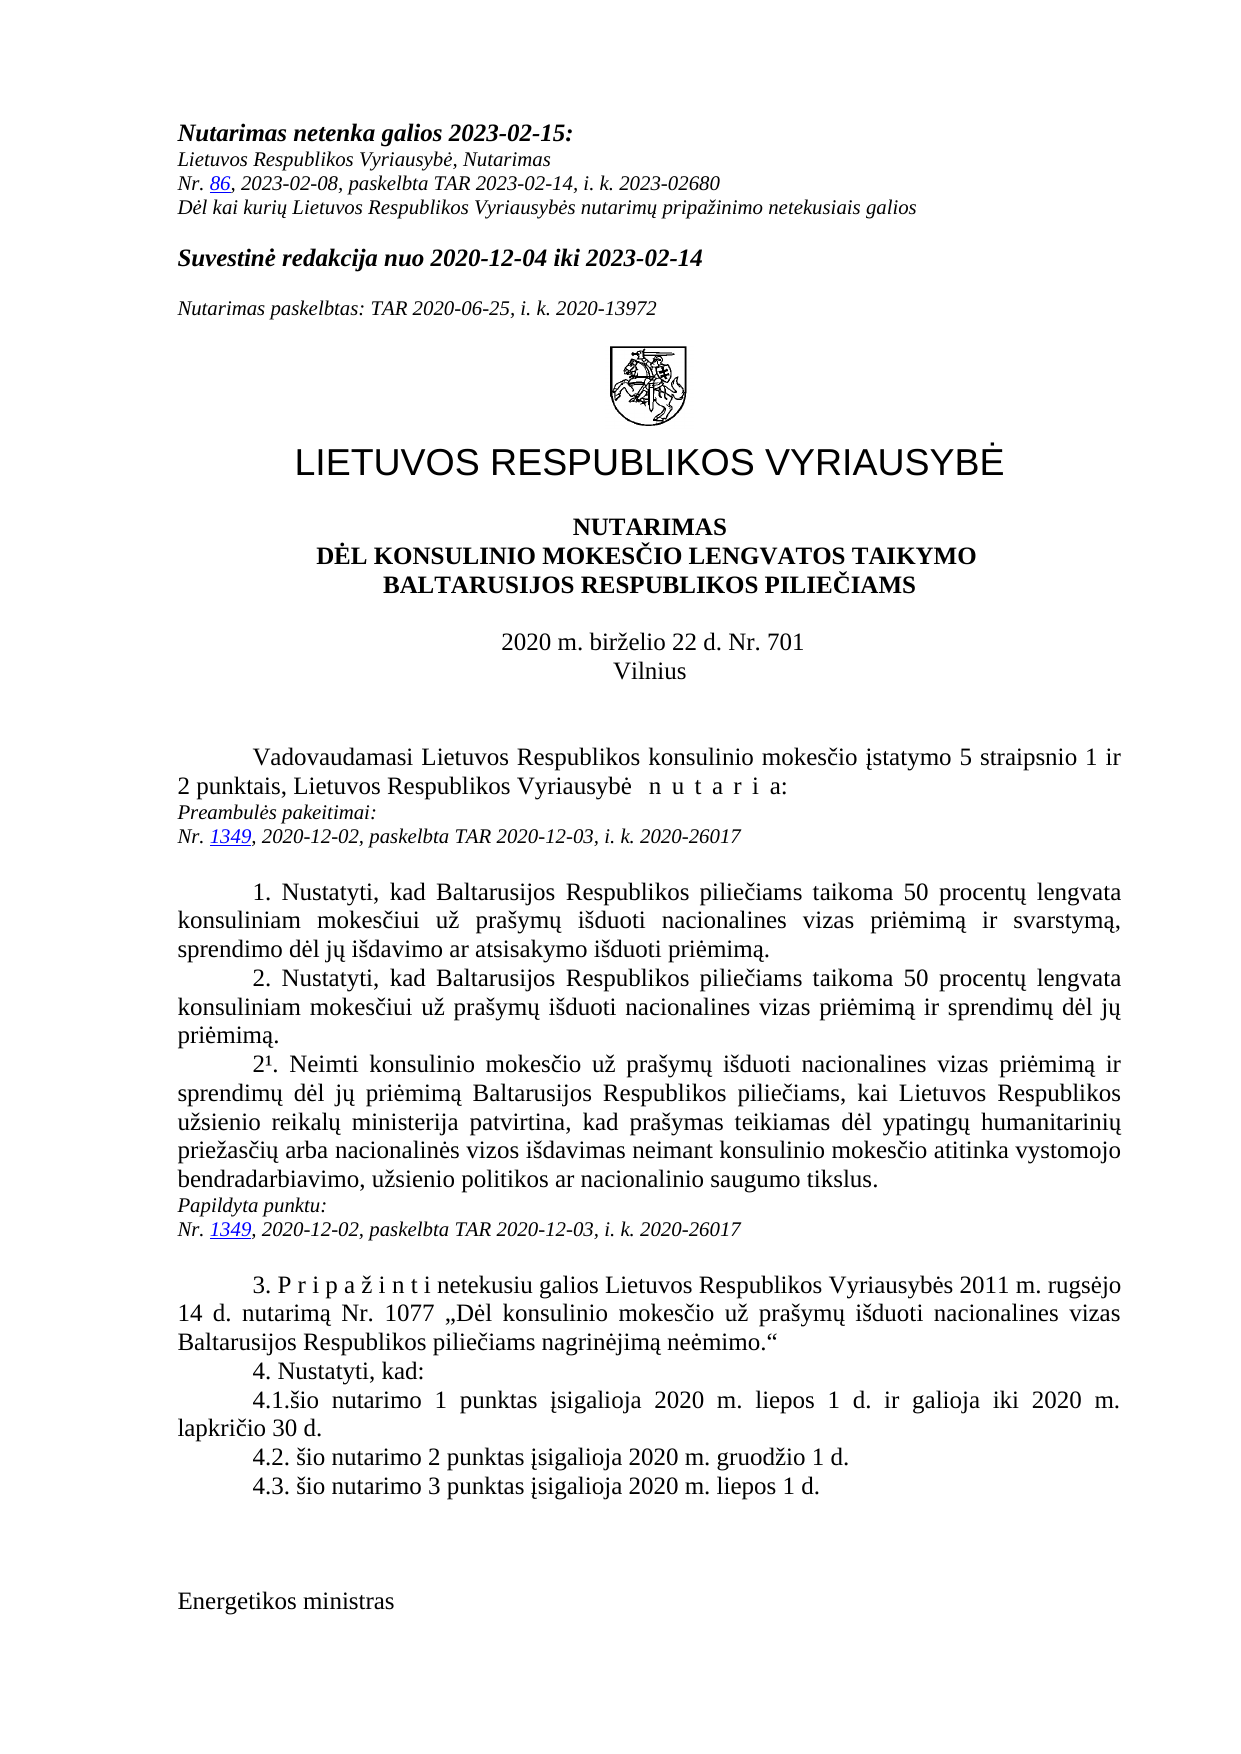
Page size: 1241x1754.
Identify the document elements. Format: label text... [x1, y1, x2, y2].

text Vadovaudamasi Lietuvos Respublikos konsulinio mokesčio įstatymo 5 straipsnio 1 ir 2 punktais, Lietuvos Respublikos Vyriausybė nutaria: [177, 742, 1122, 800]
text Suvestinė redakcija nuo 2020-12-04 iki 2023-02-14 [177, 243, 1122, 272]
text BALTARUSIJOS RESPUBLIKOS PILIEČIAMS [177, 570, 1122, 598]
text Dėl kai kurių Lietuvos Respublikos Vyriausybės nutarimų pripažinimo netekusiais galios [177, 195, 1122, 219]
text 2¹. Neimti konsulinio mokesčio už prašymų išduoti nacionalines vizas priėmimą ir sprendimų dėl jų priėmimą Baltarusijos Respublikos piliečiams, kai Lietuvos Respublikos užsienio reikalų ministerija patvirtina, kad prašymas teikiamas dėl ypatingų humanitarinių priežasčių arba nacionalinės vizos išdavimas neimant konsulinio mokesčio atitinka vystomojo bendradarbiavimo, užsienio politikos ar nacionalinio saugumo tikslus. [177, 1049, 1122, 1193]
text Preambulės pakeitimai: [177, 800, 1122, 824]
text Vilnius [177, 656, 1122, 685]
text Nr. 1349, 2020-12-02, paskelbta TAR 2020-12-03, i. k. 2020-26017 [177, 824, 1122, 848]
text Papildyta punktu: [177, 1193, 1122, 1217]
text Lietuvos Respublikos Vyriausybė, Nutarimas [177, 147, 1122, 171]
text DĖL KONSULINIO MOKESČIO LENGVATOS TAIKYMO [177, 541, 1122, 570]
text 4.3. šio nutarimo 3 punktas įsigalioja 2020 m. liepos 1 d. [177, 1471, 1122, 1500]
text 2020 m. birželio 22 d. Nr. 701 [177, 627, 1122, 656]
text Nutarimas netenka galios 2023-02-15: [177, 118, 1122, 147]
text 4.2. šio nutarimo 2 punktas įsigalioja 2020 m. gruodžio 1 d. [177, 1442, 1122, 1471]
text 4.1.šio nutarimo 1 punktas įsigalioja 2020 m. liepos 1 d. ir galioja iki 2020 m. lapkričio 30 d. [177, 1385, 1122, 1442]
text Nr. 1349, 2020-12-02, paskelbta TAR 2020-12-03, i. k. 2020-26017 [177, 1217, 1122, 1241]
text 2. Nustatyti, kad Baltarusijos Respublikos piliečiams taikoma 50 procentų lengvata konsuliniam mokesčiui už prašymų išduoti nacionalines vizas priėmimą ir sprendimų dėl jų priėmimą. [177, 963, 1122, 1049]
text Nr. 86, 2023-02-08, paskelbta TAR 2023-02-14, i. k. 2023-02680 [177, 171, 1122, 195]
text nutarimas [177, 512, 1122, 541]
text Energetikos ministras [177, 1586, 1122, 1615]
text 3. P r i p a ž i n t i netekusiu galios Lietuvos Respublikos Vyriausybės 2011 m. rugsėjo 14 d. nutarimą Nr. 1077 „Dėl konsulinio mokesčio už prašymų išduoti nacionalines vizas Baltarusijos Respublikos piliečiams nagrinėjimą neėmimo.“ [177, 1270, 1122, 1356]
text 4. Nustatyti, kad: [177, 1356, 1122, 1385]
text 1. Nustatyti, kad Baltarusijos Respublikos piliečiams taikoma 50 procentų lengvata konsuliniam mokesčiui už prašymų išduoti nacionalines vizas priėmimą ir svarstymą, sprendimo dėl jų išdavimo ar atsisakymo išduoti priėmimą. [177, 877, 1122, 963]
text Lietuvos Respublikos Vyriausybė [177, 440, 1122, 483]
text Nutarimas paskelbtas: TAR 2020-06-25, i. k. 2020-13972 [177, 296, 1122, 320]
